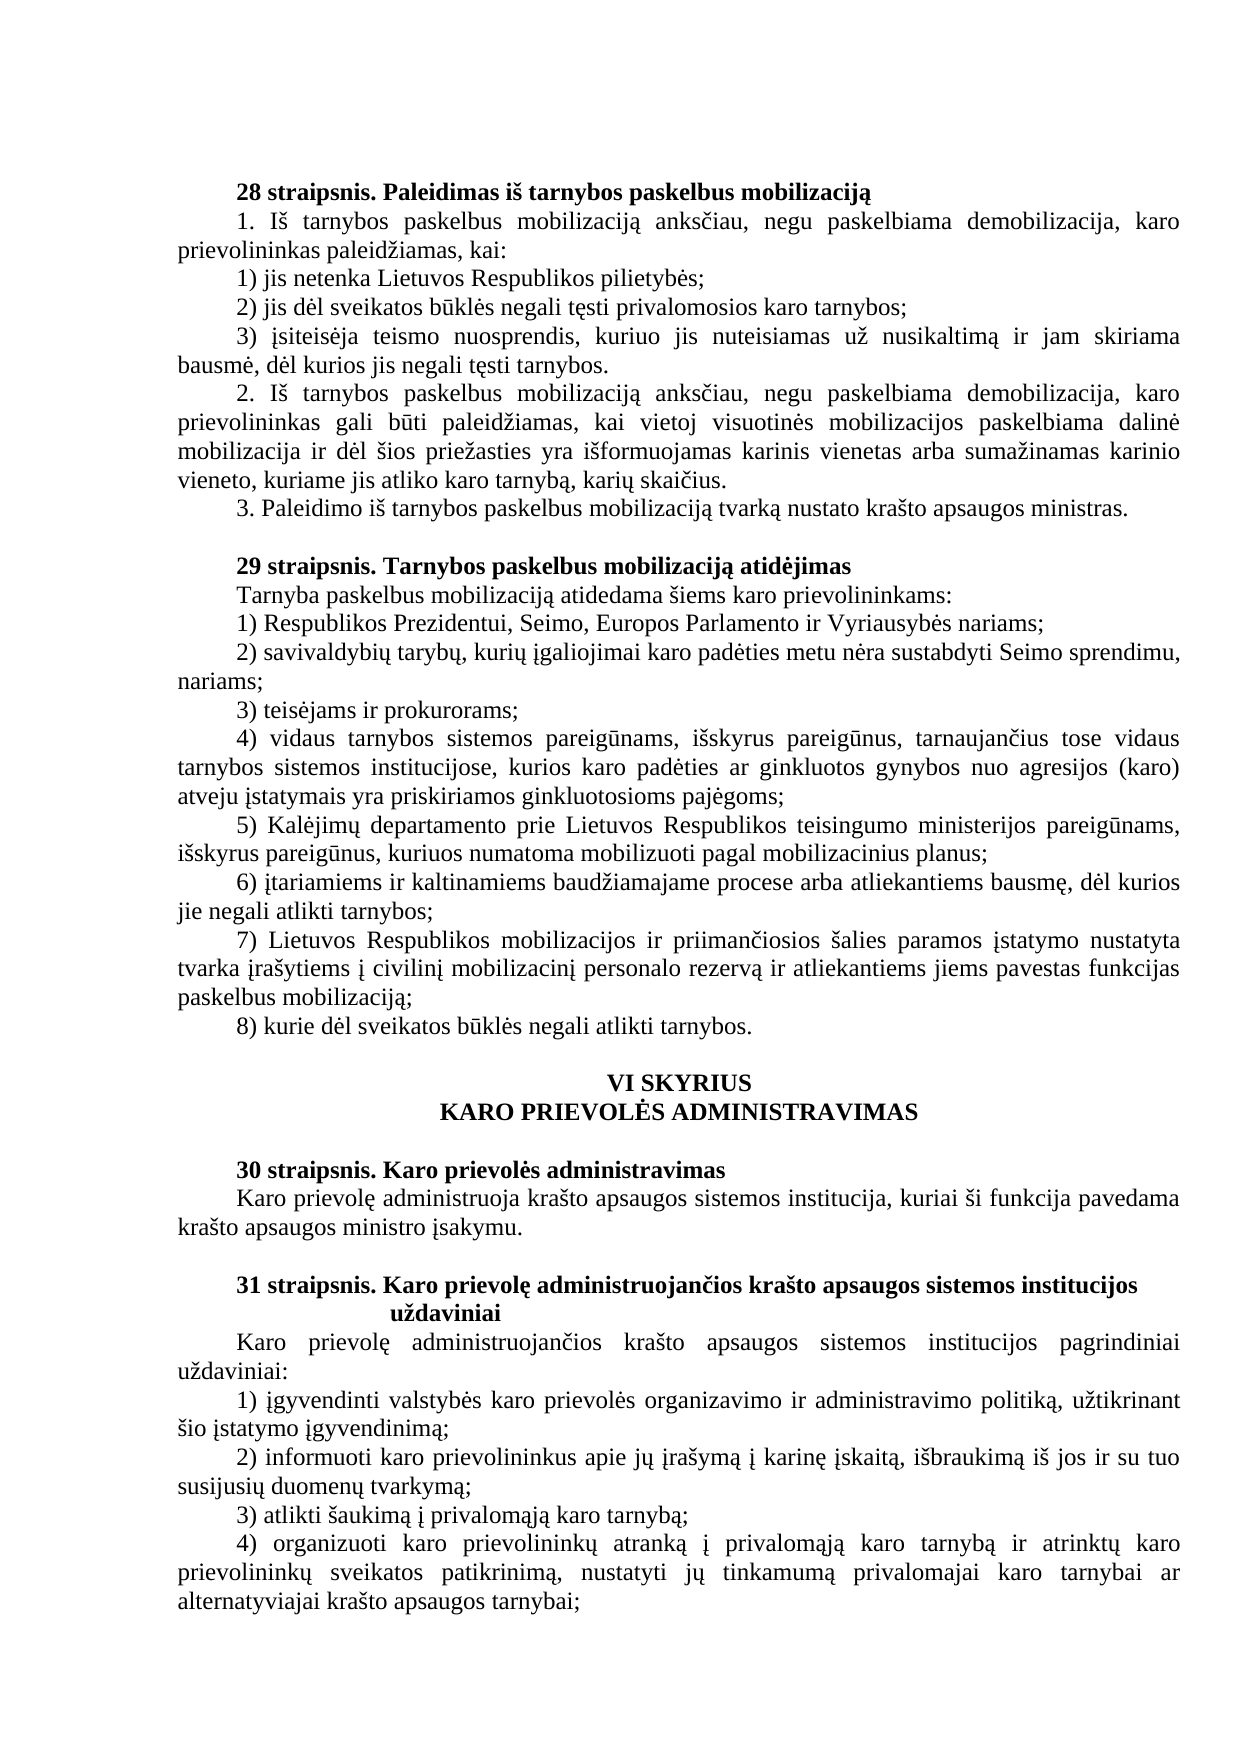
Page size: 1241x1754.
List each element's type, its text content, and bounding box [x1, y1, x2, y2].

text Karo prievolę administruojančios krašto apsaugos sistemos institucijos pagrindiniai uždaviniai: [177, 1327, 1181, 1385]
text 29 straipsnis. Tarnybos paskelbus mobilizaciją atidėjimas [177, 551, 1181, 580]
text 7) Lietuvos Respublikos mobilizacijos ir priimančiosios šalies paramos įstatymo nustatyta tvarka įrašytiems į civilinį mobilizacinį personalo rezervą ir atliekantiems jiems pavestas funkcijas paskelbus mobilizaciją; [177, 925, 1181, 1011]
text 2) informuoti karo prievolininkus apie jų įrašymą į karinę įskaitą, išbraukimą iš jos ir su tuo susijusių duomenų tvarkymą; [177, 1442, 1181, 1500]
text 8) kurie dėl sveikatos būklės negali atlikti tarnybos. [177, 1011, 1181, 1040]
text 28 straipsnis. Paleidimas iš tarnybos paskelbus mobilizaciją [177, 177, 1181, 206]
text 2) jis dėl sveikatos būklės negali tęsti privalomosios karo tarnybos; [177, 292, 1181, 321]
text VI SKYRIUS [177, 1068, 1181, 1097]
text KARO PRIEVOLĖS ADMINISTRAVIMAS [177, 1097, 1181, 1126]
text 2) savivaldybių tarybų, kurių įgaliojimai karo padėties metu nėra sustabdyti Seimo sprendimu, nariams; [177, 637, 1181, 695]
text Tarnyba paskelbus mobilizaciją atidedama šiems karo prievolininkams: [177, 580, 1181, 608]
text 2. Iš tarnybos paskelbus mobilizaciją anksčiau, negu paskelbiama demobilizacija, karo prievolininkas gali būti paleidžiamas, kai vietoj visuotinės mobilizacijos paskelbiama dalinė mobilizacija ir dėl šios priežasties yra išformuojamas karinis vienetas arba sumažinamas karinio vieneto, kuriame jis atliko karo tarnybą, karių skaičius. [177, 378, 1181, 493]
text 4) organizuoti karo prievolininkų atranką į privalomąją karo tarnybą ir atrinktų karo prievolininkų sveikatos patikrinimą, nustatyti jų tinkamumą privalomajai karo tarnybai ar alternatyviajai krašto apsaugos tarnybai; [177, 1528, 1181, 1615]
text 5) Kalėjimų departamento prie Lietuvos Respublikos teisingumo ministerijos pareigūnams, išskyrus pareigūnus, kuriuos numatoma mobilizuoti pagal mobilizacinius planus; [177, 810, 1181, 867]
text 3) įsiteisėja teismo nuosprendis, kuriuo jis nuteisiamas už nusikaltimą ir jam skiriama bausmė, dėl kurios jis negali tęsti tarnybos. [177, 321, 1181, 378]
text 3) atlikti šaukimą į privalomąją karo tarnybą; [177, 1500, 1181, 1528]
text 30 straipsnis. Karo prievolės administravimas [177, 1155, 1181, 1183]
text 1) įgyvendinti valstybės karo prievolės organizavimo ir administravimo politiką, užtikrinant šio įstatymo įgyvendinimą; [177, 1385, 1181, 1442]
text 3. Paleidimo iš tarnybos paskelbus mobilizaciją tvarką nustato krašto apsaugos ministras. [177, 493, 1181, 522]
text 1. Iš tarnybos paskelbus mobilizaciją anksčiau, negu paskelbiama demobilizacija, karo prievolininkas paleidžiamas, kai: [177, 206, 1181, 263]
text Karo prievolę administruoja krašto apsaugos sistemos institucija, kuriai ši funkcija pavedama krašto apsaugos ministro įsakymu. [177, 1183, 1181, 1241]
text 6) įtariamiems ir kaltinamiems baudžiamajame procese arba atliekantiems bausmę, dėl kurios jie negali atlikti tarnybos; [177, 867, 1181, 925]
text 31 straipsnis. Karo prievolę administruojančios krašto apsaugos sistemos institucijos uždaviniai [236, 1270, 1181, 1327]
text 3) teisėjams ir prokurorams; [177, 695, 1181, 723]
text 1) Respublikos Prezidentui, Seimo, Europos Parlamento ir Vyriausybės nariams; [177, 608, 1181, 637]
text 1) jis netenka Lietuvos Respublikos pilietybės; [177, 263, 1181, 292]
text 4) vidaus tarnybos sistemos pareigūnams, išskyrus pareigūnus, tarnaujančius tose vidaus tarnybos sistemos institucijose, kurios karo padėties ar ginkluotos gynybos nuo agresijos (karo) atveju įstatymais yra priskiriamos ginkluotosioms pajėgoms; [177, 723, 1181, 810]
